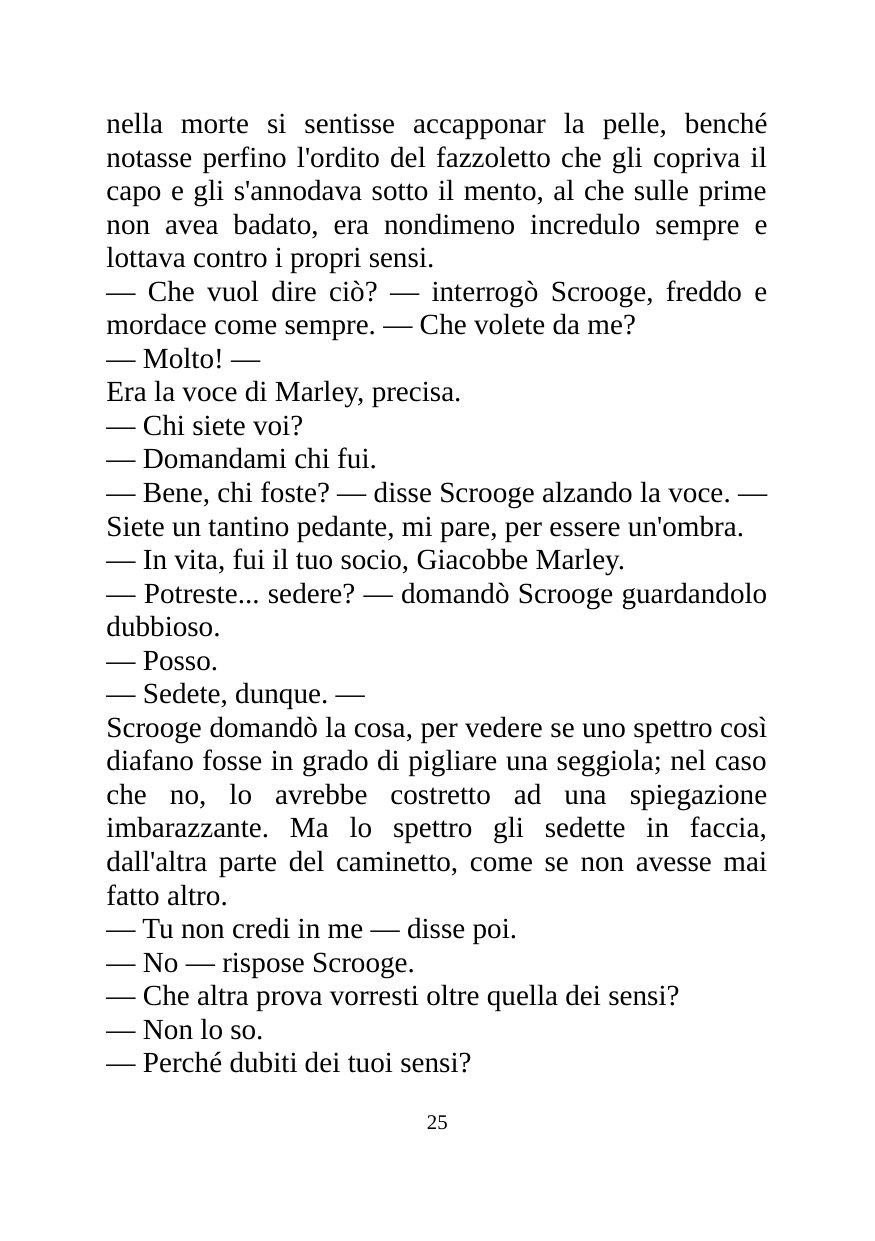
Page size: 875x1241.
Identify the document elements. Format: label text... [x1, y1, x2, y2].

text Era la voce di Marley, precisa. [106, 374, 768, 408]
text — In vita, fui il tuo socio, Giacobbe Marley. [106, 542, 768, 576]
text — Potreste... sedere? — domandò Scrooge guardandolo dubbioso. [106, 576, 768, 643]
text — Posso. [106, 643, 768, 676]
text — Perché dubiti dei tuoi sensi? [106, 1045, 768, 1079]
text Scrooge domandò la cosa, per vedere se uno spettro così diafano fosse in grado di pigliare una seggiola; nel caso che no, lo avrebbe costretto ad una spiegazione imbarazzante. Ma lo spettro gli sedette in faccia, dall'altra parte del caminetto, come se non avesse mai fatto altro. [106, 710, 768, 911]
text — Bene, chi foste? — disse Scrooge alzando la voce. — Siete un tantino pedante, mi pare, per essere un'ombra. [106, 475, 768, 542]
text — Chi siete voi? [106, 408, 768, 442]
text — No — rispose Scrooge. [106, 945, 768, 978]
text nella morte si sentisse accapponar la pelle, benché notasse perfino l'ordito del fazzoletto che gli copriva il capo e gli s'annodava sotto il mento, al che sulle prime non avea badato, era nondimeno incredulo sempre e lottava contro i propri sensi. [106, 106, 768, 274]
text — Che altra prova vorresti oltre quella dei sensi? [106, 978, 768, 1012]
text — Non lo so. [106, 1012, 768, 1045]
text — Sedete, dunque. — [106, 676, 768, 710]
text — Molto! — [106, 341, 768, 374]
text — Che vuol dire ciò? — interrogò Scrooge, freddo e mordace come sempre. — Che volete da me? [106, 274, 768, 341]
text — Tu non credi in me — disse poi. [106, 911, 768, 945]
text — Domandami chi fui. [106, 442, 768, 475]
